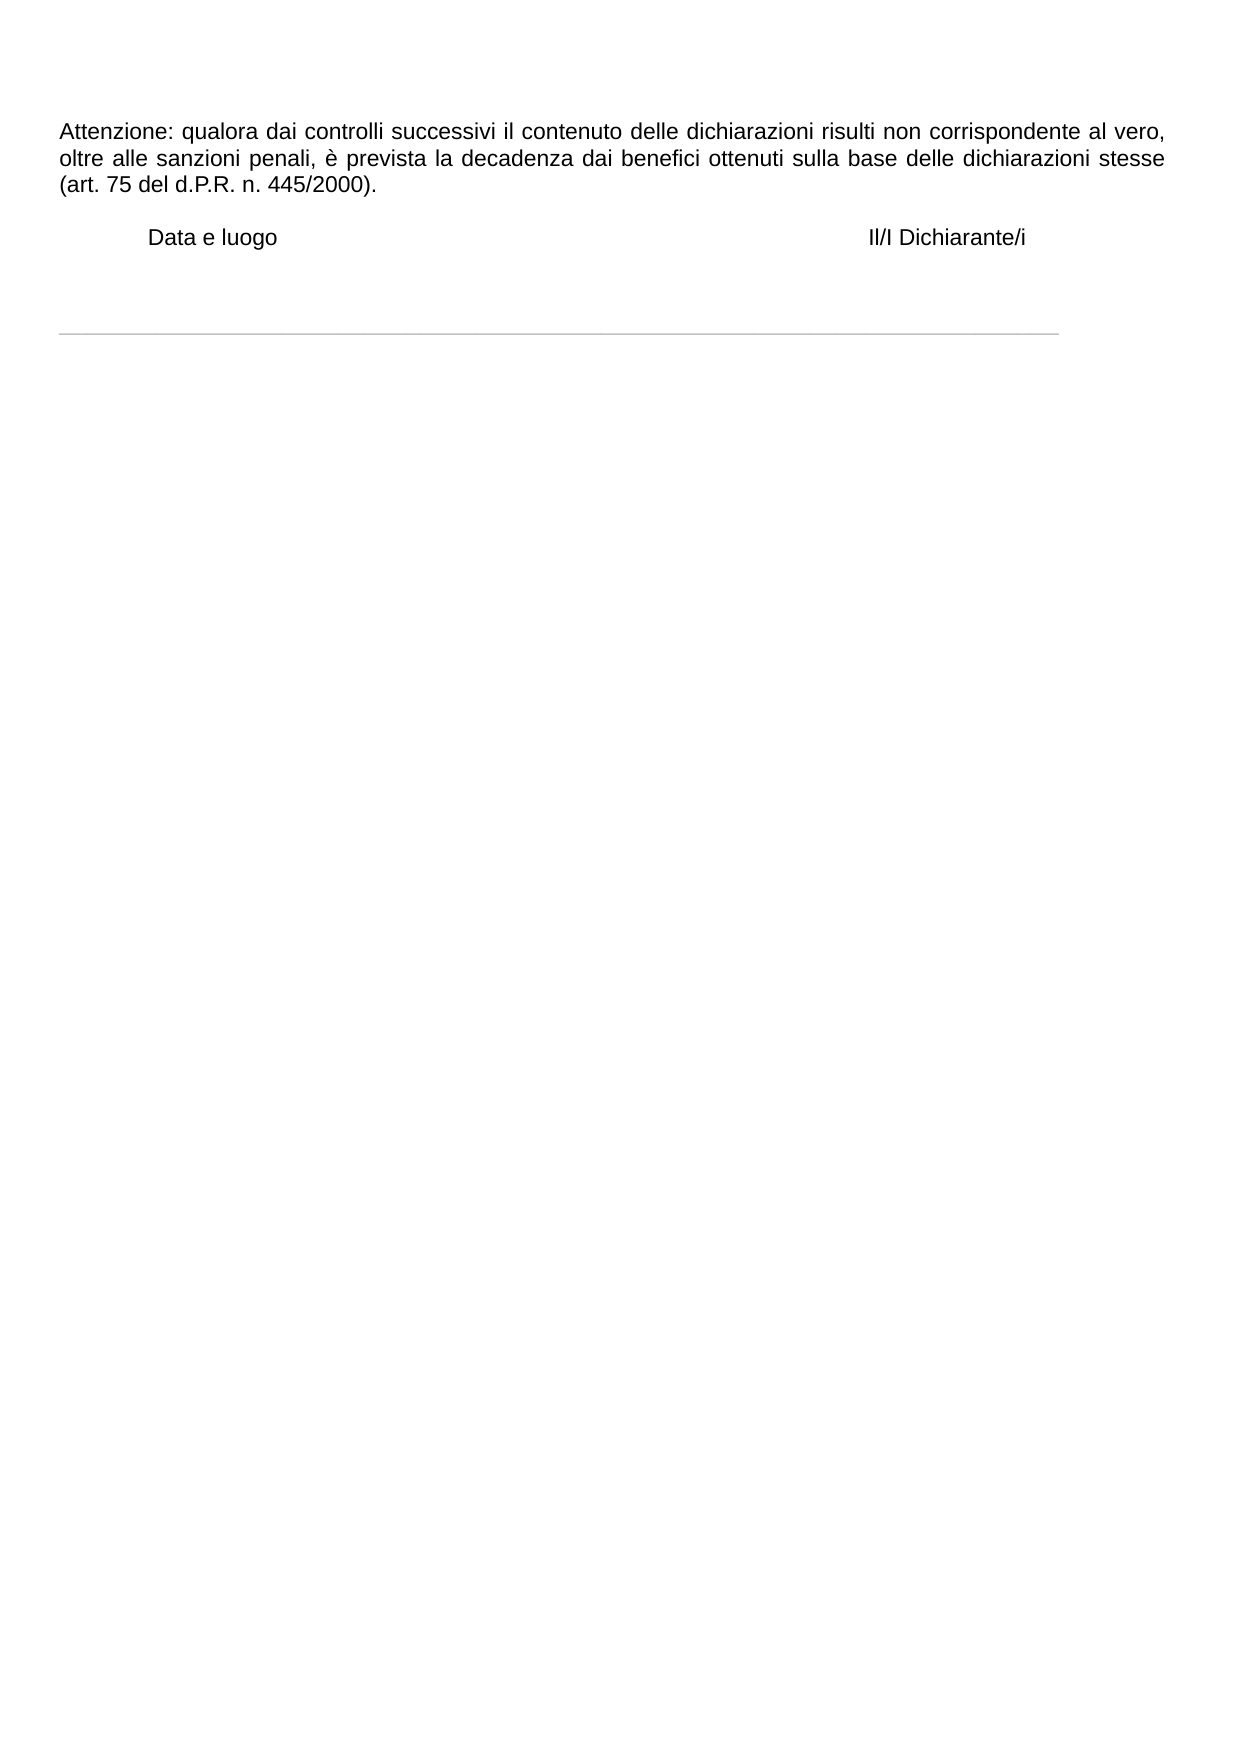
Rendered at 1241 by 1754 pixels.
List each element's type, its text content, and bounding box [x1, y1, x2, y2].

text Attenzione: qualora dai controlli successivi il contenuto delle dichiarazioni risulti non corrispondente al vero, oltre alle sanzioni penali, è prevista la decadenza dai benefici ottenuti sulla base delle dichiarazioni stesse (art. 75 del d.P.R. n. 445/2000). [59, 118, 1167, 197]
text Data e luogo Il/I Dichiarante/i [118, 224, 1122, 250]
text ________________________________________________________________________ [59, 307, 1122, 336]
